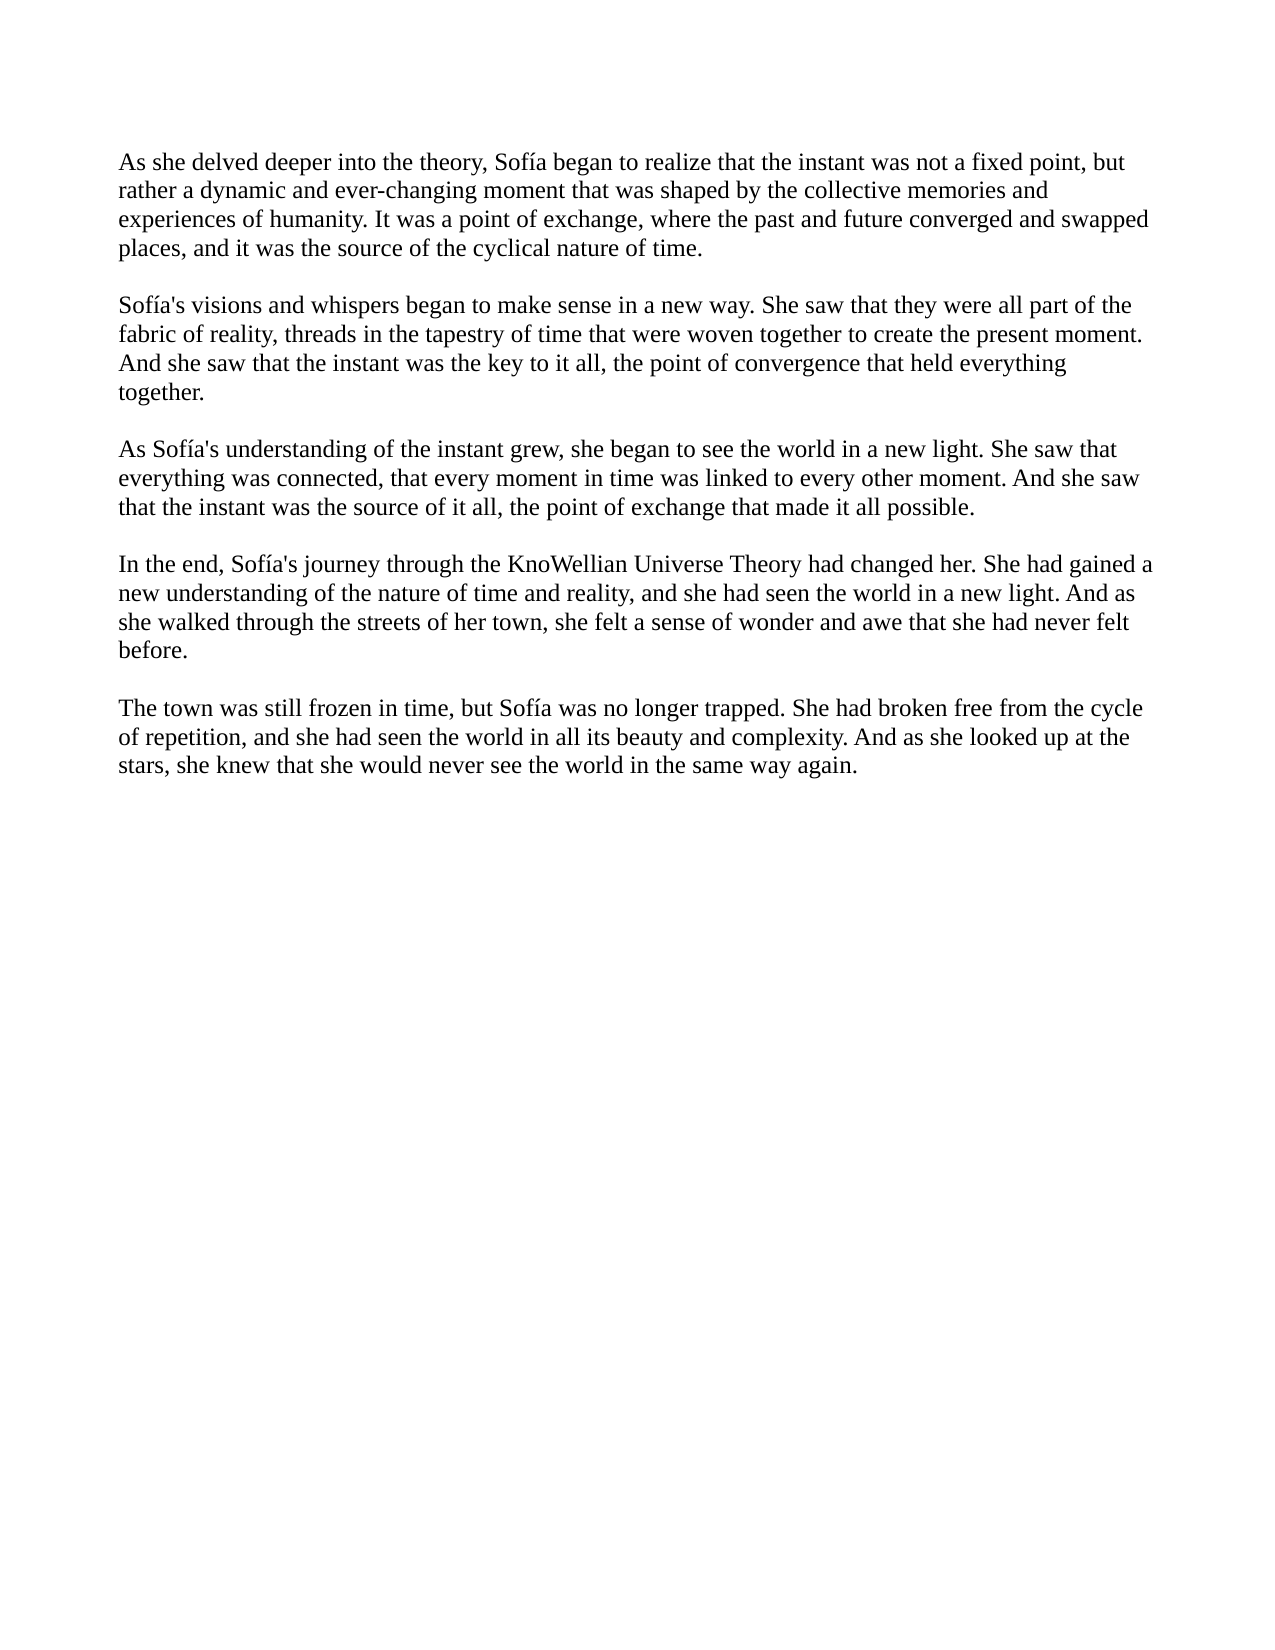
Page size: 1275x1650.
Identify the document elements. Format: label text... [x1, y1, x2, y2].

text As Sofía's understanding of the instant grew, she began to see the world in a new light. She saw that everything was connected, that every moment in time was linked to every other moment. And she saw that the instant was the source of it all, the point of exchange that made it all possible. [118, 434, 1157, 521]
text Sofía's visions and whispers began to make sense in a new way. She saw that they were all part of the fabric of reality, threads in the tapestry of time that were woven together to create the present moment. And she saw that the instant was the key to it all, the point of convergence that held everything together. [118, 291, 1157, 406]
text In the end, Sofía's journey through the KnoWellian Universe Theory had changed her. She had gained a new understanding of the nature of time and reality, and she had seen the world in a new light. And as she walked through the streets of her town, she felt a sense of wonder and awe that she had never felt before. [118, 549, 1157, 664]
text As she delved deeper into the theory, Sofía began to realize that the instant was not a fixed point, but rather a dynamic and ever-changing moment that was shaped by the collective memories and experiences of humanity. It was a point of exchange, where the past and future converged and swapped places, and it was the source of the cyclical nature of time. [118, 147, 1157, 262]
text The town was still frozen in time, but Sofía was no longer trapped. She had broken free from the cycle of repetition, and she had seen the world in all its beauty and complexity. And as she looked up at the stars, she knew that she would never see the world in the same way again. [118, 693, 1157, 779]
